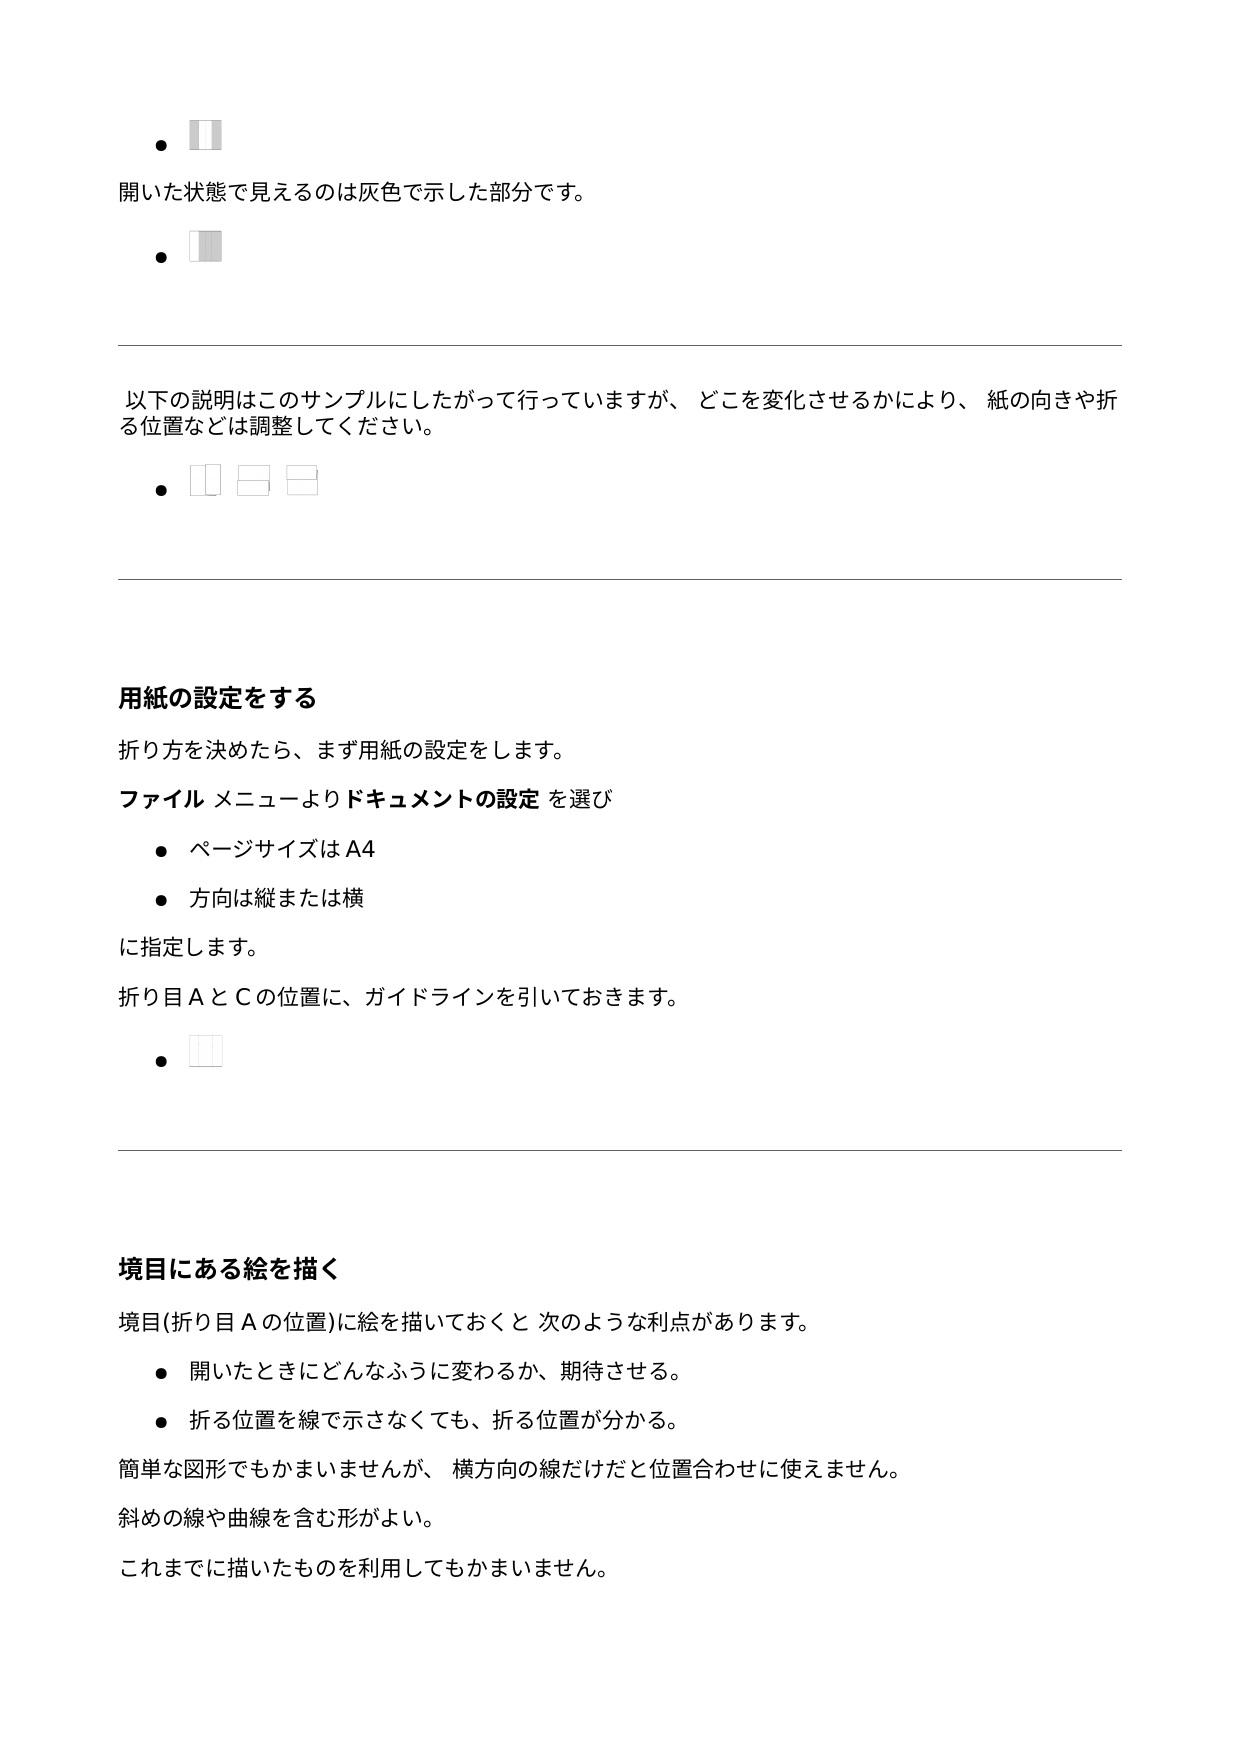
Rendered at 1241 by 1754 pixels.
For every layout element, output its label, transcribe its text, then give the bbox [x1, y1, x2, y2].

picture [237, 463, 271, 497]
subtitle 境目にある絵を描く [118, 1256, 1122, 1285]
picture [188, 463, 223, 497]
list 開いたときにどんなふうに変わるか、期待させる。 [153, 1359, 1122, 1385]
text に指定します。 [118, 935, 1122, 961]
list 方向は縦または横 [153, 886, 1122, 912]
text 境目(折り目Aの位置)に絵を描いておくと 次のような利点があります。 [118, 1309, 1122, 1336]
text 折り目AとCの位置に、ガイドラインを引いておきます。 [118, 984, 1122, 1011]
picture [188, 118, 223, 152]
list 折る位置を線で示さなくても、折る位置が分かる。 [153, 1408, 1122, 1434]
text 開いた状態で見えるのは灰色で示した部分です。 [118, 181, 1122, 206]
text 折り方を決めたら、まず用紙の設定をします。 [118, 738, 1122, 763]
picture [188, 229, 223, 263]
text 以下の説明はこのサンプルにしたがって行っていますが、 どこを変化させるかにより、 紙の向きや折る位置などは調整してください。 [118, 387, 1122, 439]
picture [285, 463, 319, 497]
text 簡単な図形でもかまいませんが、 横方向の線だけだと位置合わせに使えません。 [118, 1457, 1122, 1483]
picture [188, 1034, 223, 1068]
list ページサイズはA4 [153, 836, 1122, 863]
text これまでに描いたものを利用してもかまいません。 [118, 1556, 1122, 1581]
text 斜めの線や曲線を含む形がよい。 [118, 1507, 1122, 1532]
text ファイル メニューよりドキュメントの設定 を選び [118, 787, 1122, 812]
subtitle 用紙の設定をする [118, 684, 1122, 713]
